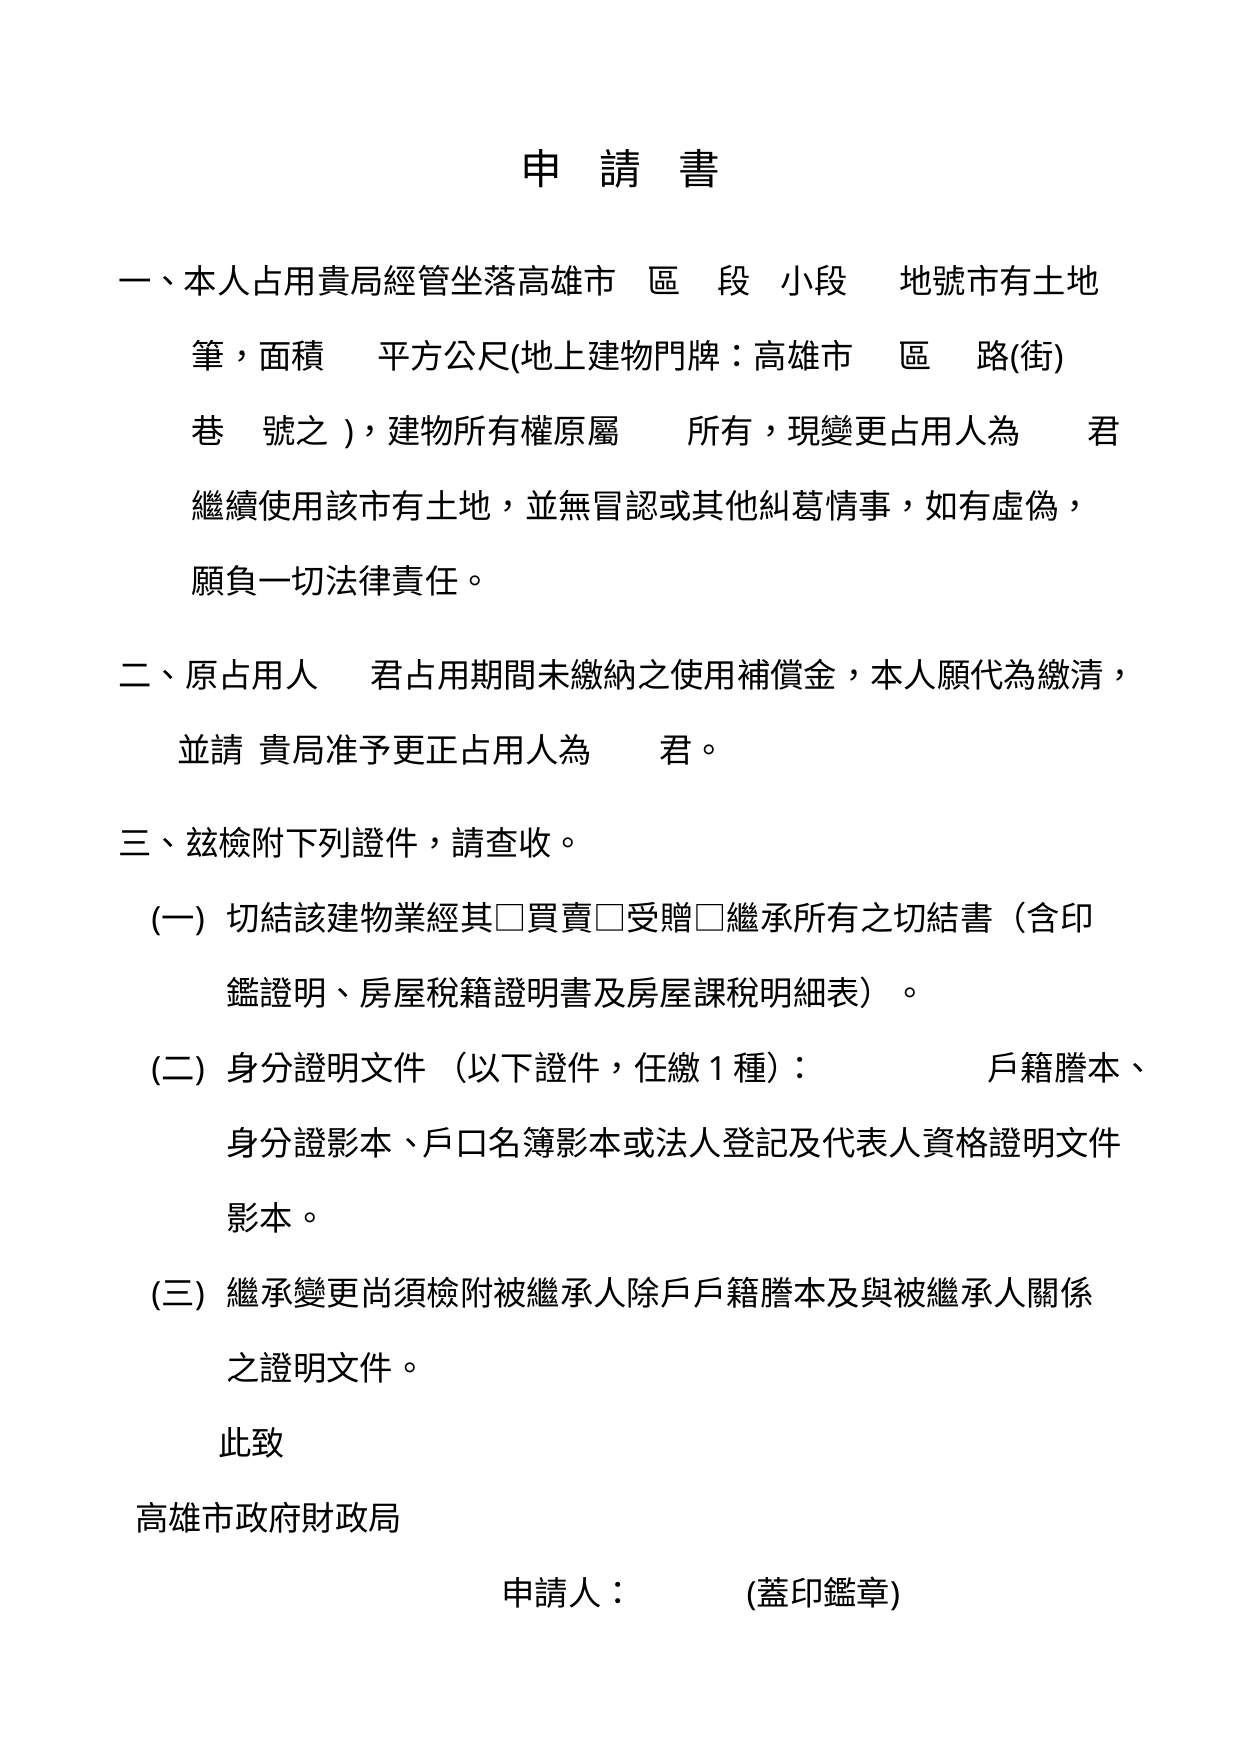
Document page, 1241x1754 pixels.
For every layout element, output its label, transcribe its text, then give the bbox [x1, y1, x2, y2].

text 一、本人占用貴局經管坐落高雄市 區 段 小段 地號市有土地 筆，面積 平方公尺(地上建物門牌：高雄市 區 路(街) 巷 號之 )，建物所有權原屬 所有，現變更占用人為 君繼續使用該市有土地，並無冒認或其他糾葛情事，如有虛偽，願負一切法律責任。 [118, 241, 1122, 616]
text 申 請 書 [118, 129, 1122, 204]
list 繼承變更尚須檢附被繼承人除戶戶籍謄本及與被繼承人關係之證明文件。 [151, 1254, 1122, 1404]
text 高雄市政府財政局 [118, 1479, 1122, 1554]
list 身分證明文件 （以下證件，任繳1種）： 戶籍謄本、身分證影本 、戶口名簿影本或法人登記及代表人資格證明文件影本。 [151, 1029, 1122, 1254]
text 二、原占用人 君占用期間未繳納之使用補償金，本人願代為繳清，並請 貴局准予更正占用人為 君。 [118, 635, 1122, 785]
text 三、玆檢附下列證件，請查收。 [118, 804, 1122, 879]
text 申請人： (蓋印鑑章) [251, 1554, 1122, 1629]
list 切結該建物業經其□買賣□受贈□繼承所有之切結書（含印鑑證明、房屋稅籍證明書及房屋課稅明細表）。 [151, 879, 1122, 1029]
text 此致 [118, 1404, 1122, 1479]
